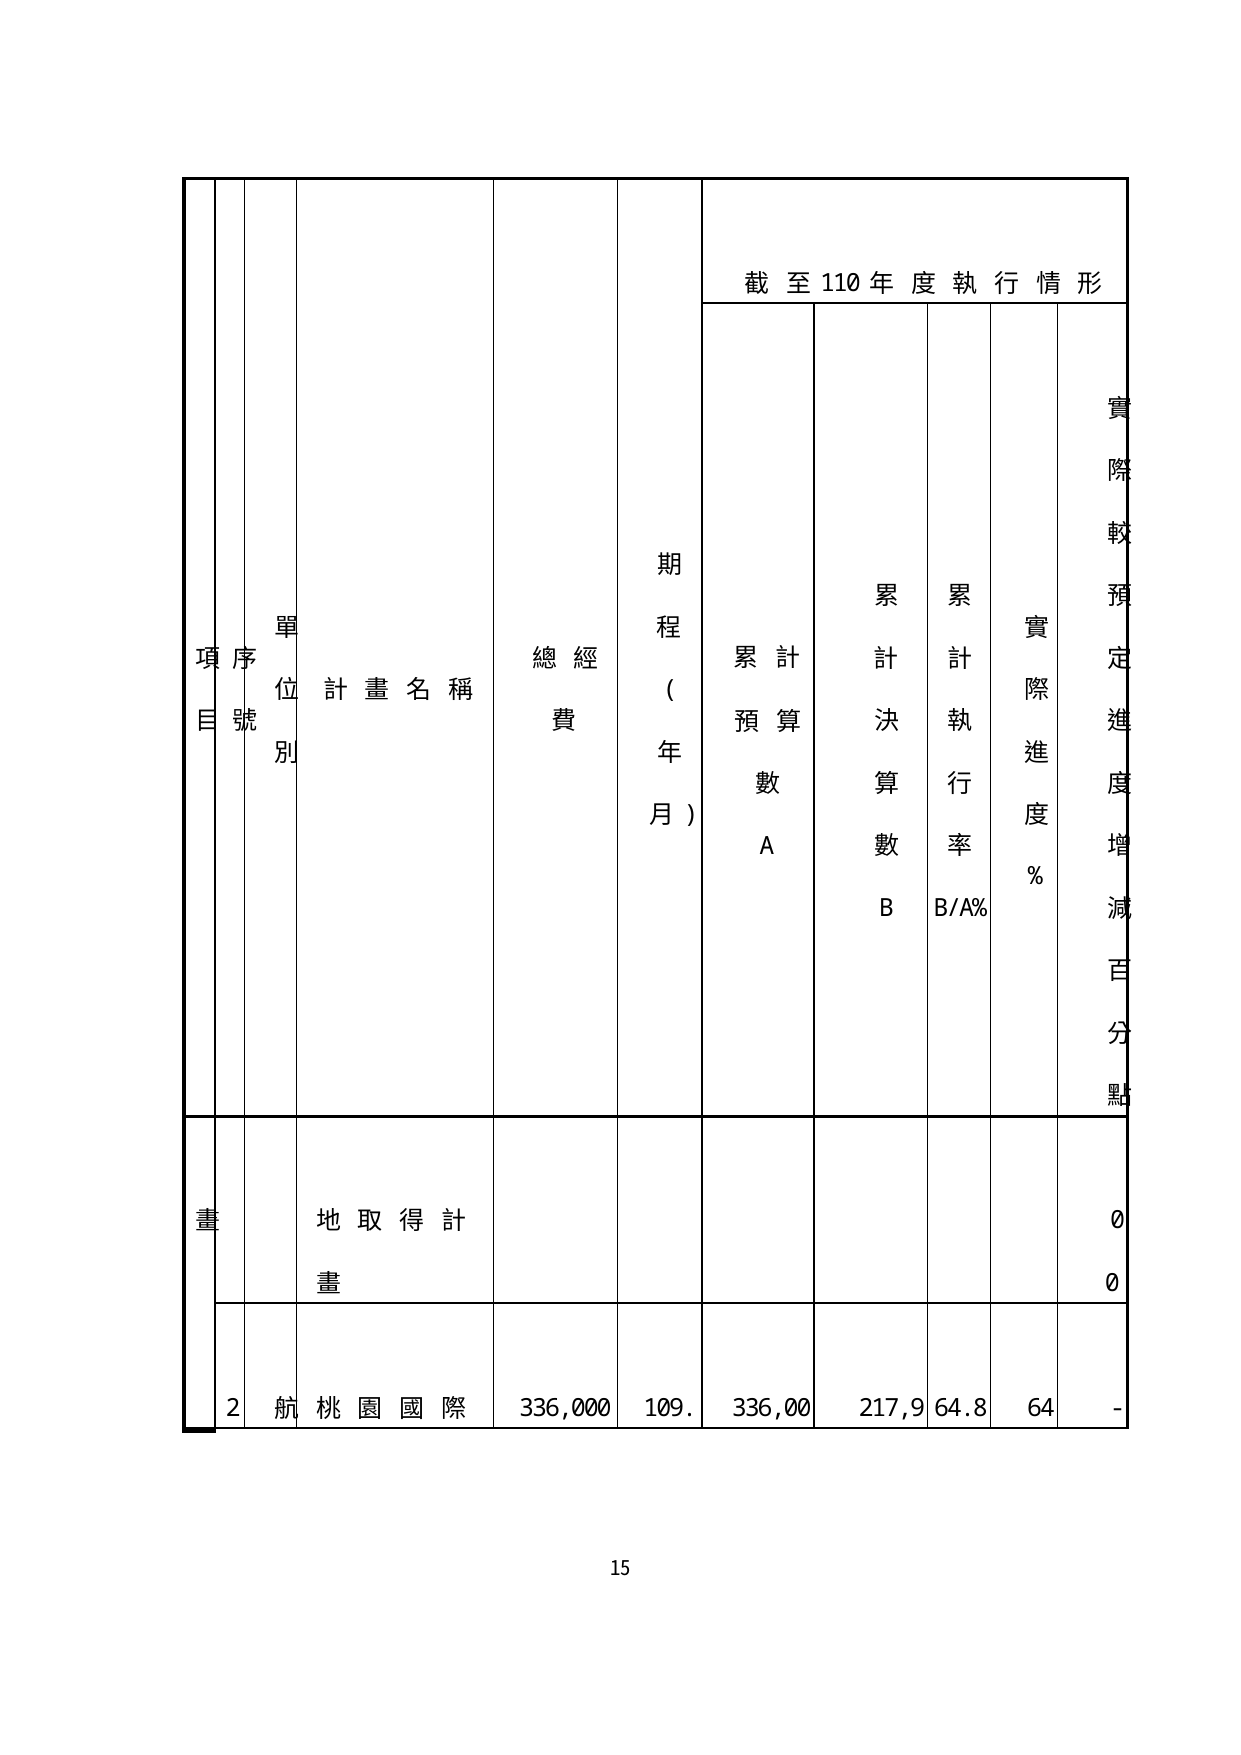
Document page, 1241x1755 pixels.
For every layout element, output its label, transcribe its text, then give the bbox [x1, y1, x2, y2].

table_cell 00 [1058, 1118, 1126, 1302]
table_cell [815, 1118, 927, 1302]
table_cell 實際進度% [991, 304, 1057, 1115]
table_cell 高雄機場 [245, 1118, 296, 1302]
table_cell [494, 1118, 617, 1302]
table_cell 217,9 [815, 1304, 927, 1427]
table_cell [1058, 1304, 1126, 1427]
table_header 截至110年度執行情形 [703, 180, 1126, 302]
table_cell 336,000 [494, 1304, 617, 1427]
table_header 序號 [216, 180, 244, 1115]
table_cell 1 [216, 1118, 244, 1302]
table_cell 64.8 [928, 1304, 990, 1427]
table_cell 航警局 [245, 1304, 296, 1427]
table_cell 地取得計畫 [297, 1118, 493, 1302]
table_cell 已屆期 計畫 [186, 1118, 214, 1427]
table_cell [703, 1118, 813, 1302]
table_cell 實際較預定進度增減百分點 [1058, 304, 1126, 1115]
table_header 期程 (年月) [618, 180, 701, 1115]
table_cell 64 [991, 1304, 1057, 1427]
table_cell [928, 1118, 990, 1302]
table_header 項目 [186, 180, 214, 1115]
table_header 單位別 [245, 180, 296, 1115]
table_cell 109. [618, 1304, 701, 1427]
table_cell [618, 1118, 701, 1302]
table_cell 累計 決算數 B [815, 304, 927, 1115]
table_header 總經費 [494, 180, 617, 1115]
table_cell 累計執行率B/A% [928, 304, 990, 1115]
table_cell 桃園國際 [297, 1304, 493, 1427]
table_header 計畫名稱 [297, 180, 493, 1115]
table_cell 2 [216, 1304, 244, 1427]
table_cell [991, 1118, 1057, 1302]
table_cell 336,00 [703, 1304, 813, 1427]
table_cell 累計 預算數 A [703, 304, 813, 1115]
